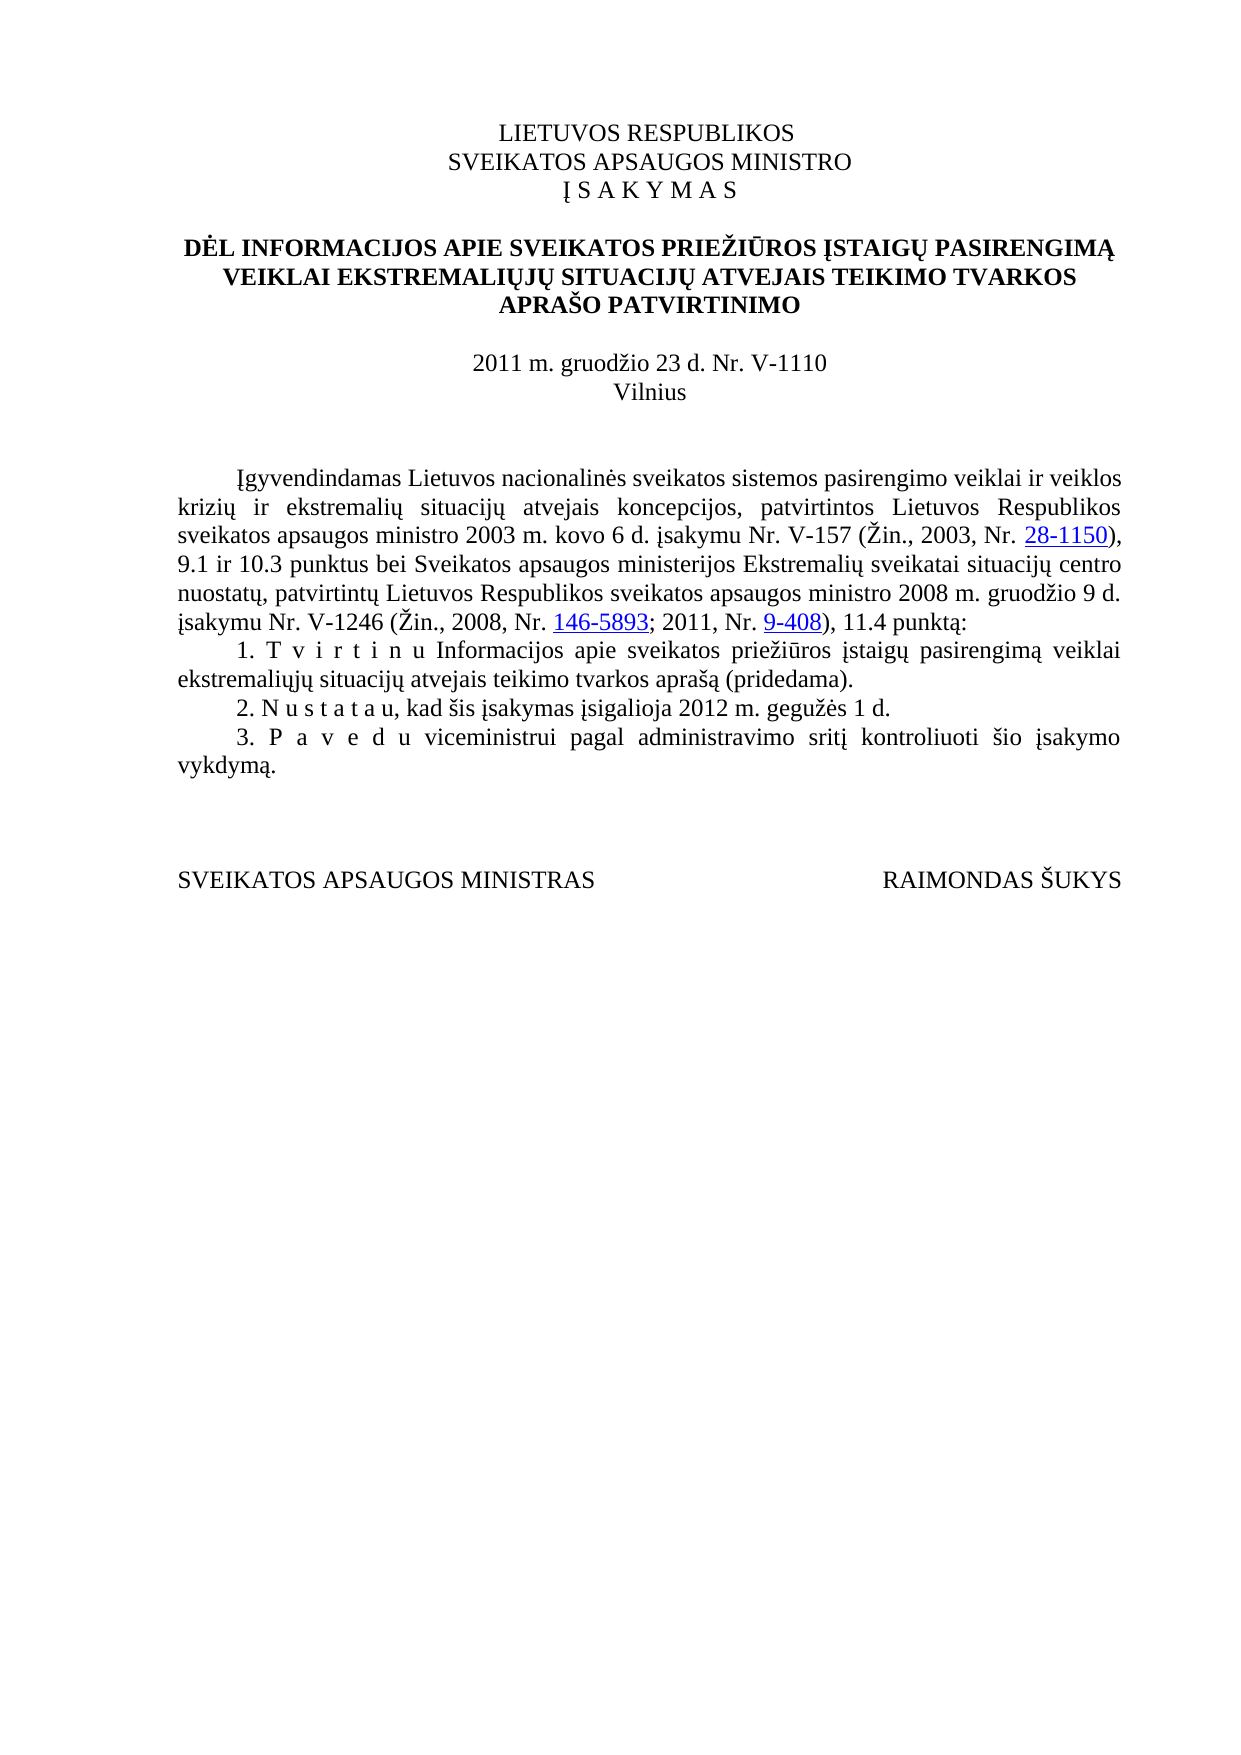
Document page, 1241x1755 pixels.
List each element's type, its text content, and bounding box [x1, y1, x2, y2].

text DĖL informacijos apie sveikatos priežiūros įstaigų pasirengimą veiklai ekstremaliųjų situacijų atvejais teikimo tvarkos aprašo PATVIRTINIMO [177, 233, 1122, 319]
text Vilnius [177, 377, 1122, 406]
text 2011 m. gruodžio 23 d. Nr. V-1110 [177, 348, 1122, 377]
text Įgyvendindamas Lietuvos nacionalinės sveikatos sistemos pasirengimo veiklai ir veiklos krizių ir ekstremalių situacijų atvejais koncepcijos, patvirtintos Lietuvos Respublikos sveikatos apsaugos ministro 2003 m. kovo 6 d. įsakymu Nr. V-157 (Žin., 2003, Nr. 28-1150), 9.1 ir 10.3 punktus bei Sveikatos apsaugos ministerijos Ekstremalių sveikatai situacijų centro nuostatų, patvirtintų Lietuvos Respublikos sveikatos apsaugos ministro 2008 m. gruodžio 9 d. įsakymu Nr. V-1246 (Žin., 2008, Nr. 146-5893; 2011, Nr. 9-408), 11.4 punktą: [177, 463, 1122, 636]
text 3. P a v e d u viceministrui pagal administravimo sritį kontroliuoti šio įsakymo vykdymą. [177, 722, 1122, 779]
text SVEIKATOS APSAUGOS MINISTRO [177, 147, 1122, 176]
text SVEIKATOS APSAUGOS MINISTRAS RAIMONDAS ŠUKYS [177, 866, 1122, 894]
text 2. N u s t a t a u, kad šis įsakymas įsigalioja 2012 m. gegužės 1 d. [177, 693, 1122, 722]
text LIETUVOS RESPUBLIKOS [177, 118, 1122, 147]
text Į S A K Y M A S [177, 176, 1122, 204]
text 1. T v i r t i n u Informacijos apie sveikatos priežiūros įstaigų pasirengimą veiklai ekstremaliųjų situacijų atvejais teikimo tvarkos aprašą (pridedama). [177, 636, 1122, 693]
